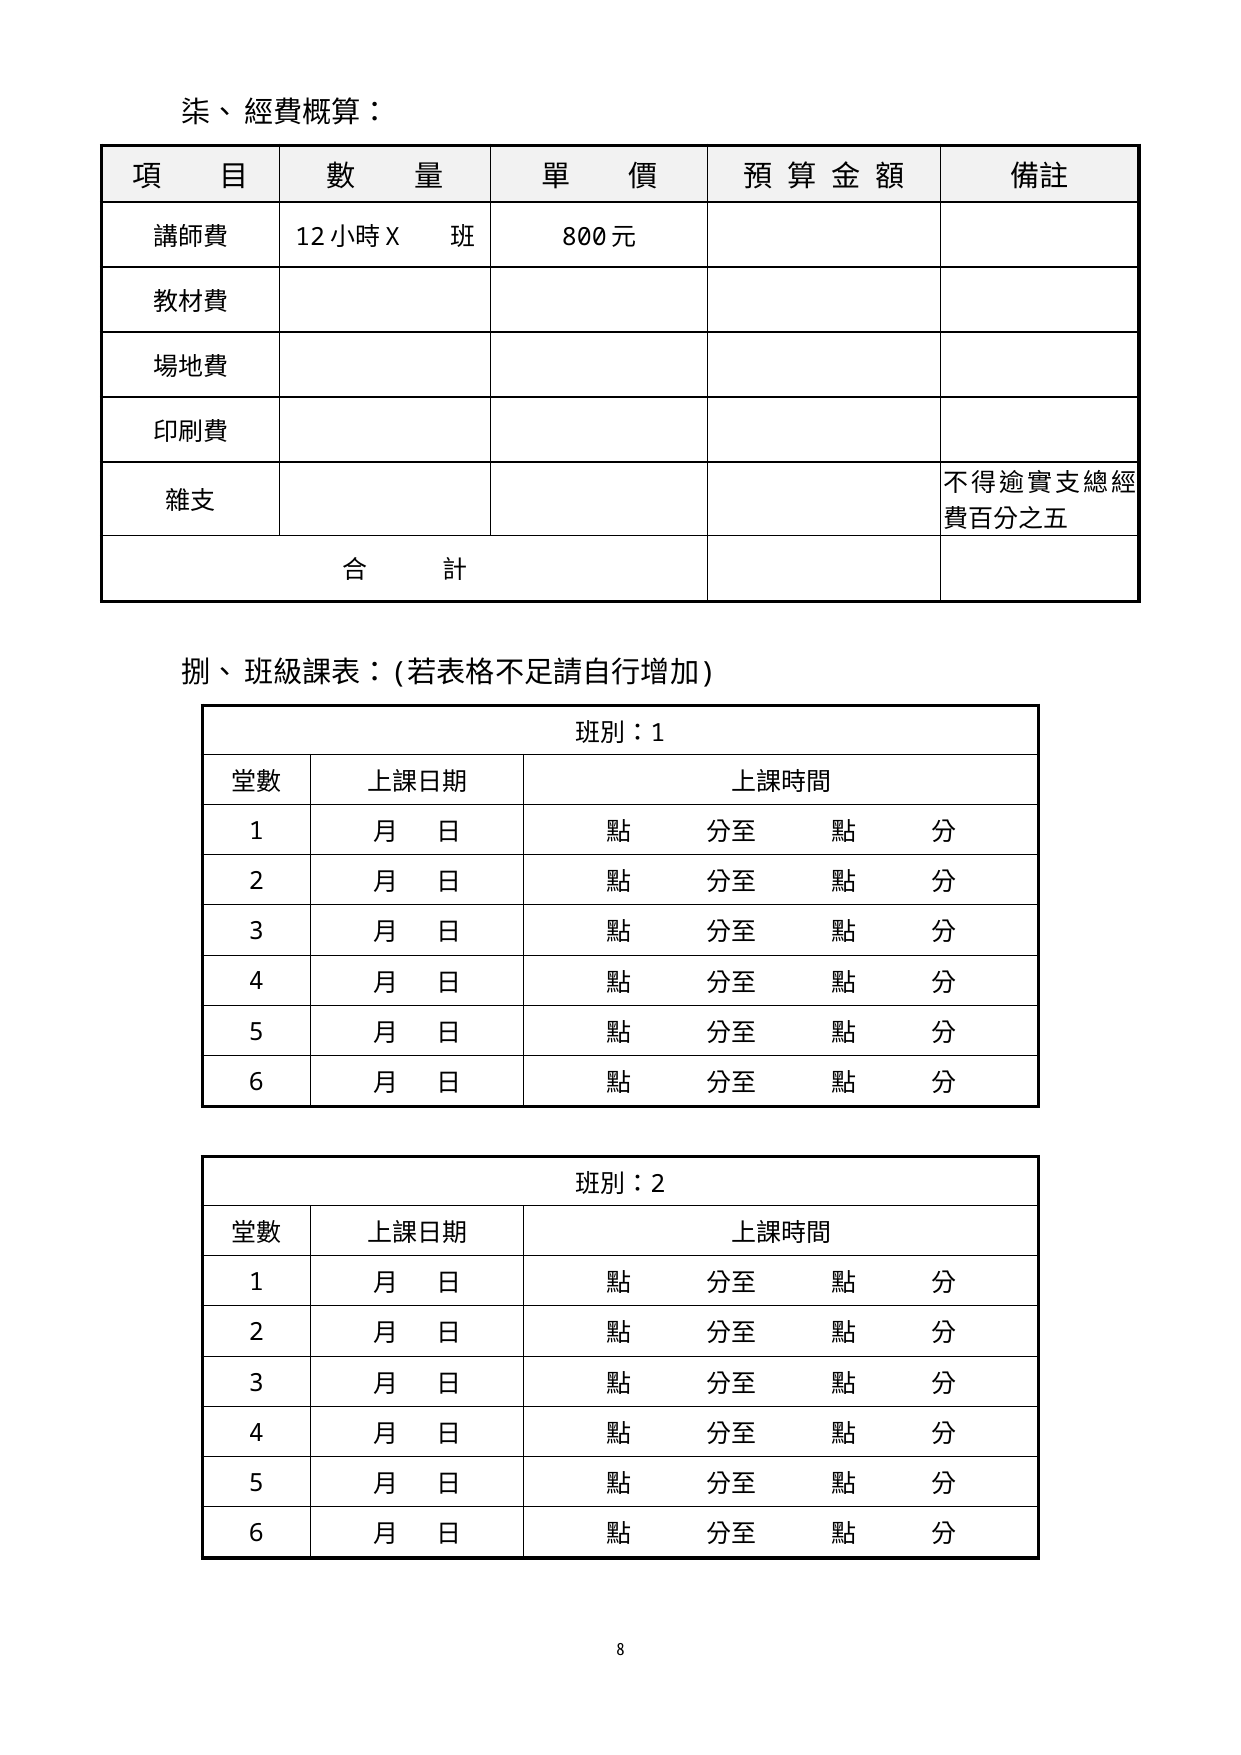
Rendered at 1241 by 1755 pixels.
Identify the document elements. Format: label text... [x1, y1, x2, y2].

table_cell [708, 398, 940, 461]
table_cell 4 [204, 1407, 310, 1456]
table_header 班別：2 [204, 1158, 1037, 1205]
table_cell 點 分至 點 分 [524, 1006, 1037, 1055]
table_cell 點 分至 點 分 [524, 805, 1037, 854]
table_cell [491, 268, 707, 331]
table_cell 月 日 [311, 1306, 523, 1356]
table_cell [280, 333, 490, 396]
table_cell [491, 398, 707, 461]
table_cell 6 [204, 1056, 310, 1105]
table_cell 月 日 [311, 905, 523, 954]
table_cell 點 分至 點 分 [524, 956, 1037, 1005]
table_cell [280, 398, 490, 461]
table_cell [941, 398, 1137, 461]
table_header 單 價 [491, 147, 707, 201]
table_cell 月 日 [311, 1056, 523, 1105]
table_cell [280, 268, 490, 331]
table_cell 堂數 [204, 1206, 310, 1255]
table_cell 1 [204, 1256, 310, 1305]
table_cell 教材費 [103, 268, 279, 331]
table_cell 上課日期 [311, 755, 523, 804]
table_cell [280, 463, 490, 535]
table_cell [708, 463, 940, 535]
table_cell 不得逾實支總經費百分之五 [941, 463, 1137, 535]
table_cell 講師費 [103, 203, 279, 266]
table_cell 3 [204, 1357, 310, 1406]
table_cell 月 日 [311, 1357, 523, 1406]
table_header 項 目 [103, 147, 279, 201]
table_cell 點 分至 點 分 [524, 1407, 1037, 1456]
table_header 數 量 [280, 147, 490, 201]
table_cell 堂數 [204, 755, 310, 804]
table_cell [708, 536, 940, 600]
table_cell 月 日 [311, 1407, 523, 1456]
table_cell 2 [204, 855, 310, 904]
table_cell 月 日 [311, 1256, 523, 1305]
table_cell 月 日 [311, 956, 523, 1005]
table_cell 4 [204, 956, 310, 1005]
table_header 班別：1 [204, 707, 1037, 754]
table_header 預 算 金 額 [708, 147, 940, 201]
table_cell 2 [204, 1306, 310, 1356]
table_cell 5 [204, 1006, 310, 1055]
table_cell 點 分至 點 分 [524, 1306, 1037, 1356]
table_cell 5 [204, 1457, 310, 1506]
table_cell 1 [204, 805, 310, 854]
table_cell 上課時間 [524, 755, 1037, 804]
table_cell [491, 333, 707, 396]
table_cell [708, 268, 940, 331]
table_cell [941, 536, 1137, 600]
table_cell 上課日期 [311, 1206, 523, 1255]
table_cell [941, 203, 1137, 266]
table_cell [708, 203, 940, 266]
table_header 備註 [941, 147, 1137, 201]
table_cell 點 分至 點 分 [524, 1357, 1037, 1406]
table_cell 800元 [491, 203, 707, 266]
table_cell 3 [204, 905, 310, 954]
table_cell 點 分至 點 分 [524, 855, 1037, 904]
table_cell 點 分至 點 分 [524, 1507, 1037, 1556]
table_cell [941, 268, 1137, 331]
list 經費概算： [181, 89, 1134, 131]
table_cell [941, 333, 1137, 396]
table_cell 雜支 [103, 463, 279, 535]
table_cell 月 日 [311, 855, 523, 904]
table_cell 點 分至 點 分 [524, 1256, 1037, 1305]
table_cell 12小時X 班 [280, 203, 490, 266]
table_cell 月 日 [311, 1006, 523, 1055]
list 班級課表：(若表格不足請自行增加) [181, 648, 1134, 691]
table_cell 點 分至 點 分 [524, 1457, 1037, 1506]
table_cell 點 分至 點 分 [524, 1056, 1037, 1105]
table_cell 月 日 [311, 1457, 523, 1506]
table_cell [491, 463, 707, 535]
table_cell 點 分至 點 分 [524, 905, 1037, 954]
table_cell 6 [204, 1507, 310, 1556]
table_cell 月 日 [311, 1507, 523, 1556]
table_cell 場地費 [103, 333, 279, 396]
table_cell 印刷費 [103, 398, 279, 461]
table_cell 月 日 [311, 805, 523, 854]
table_cell 合 計 [103, 536, 707, 600]
table_cell [708, 333, 940, 396]
table_cell 上課時間 [524, 1206, 1037, 1255]
